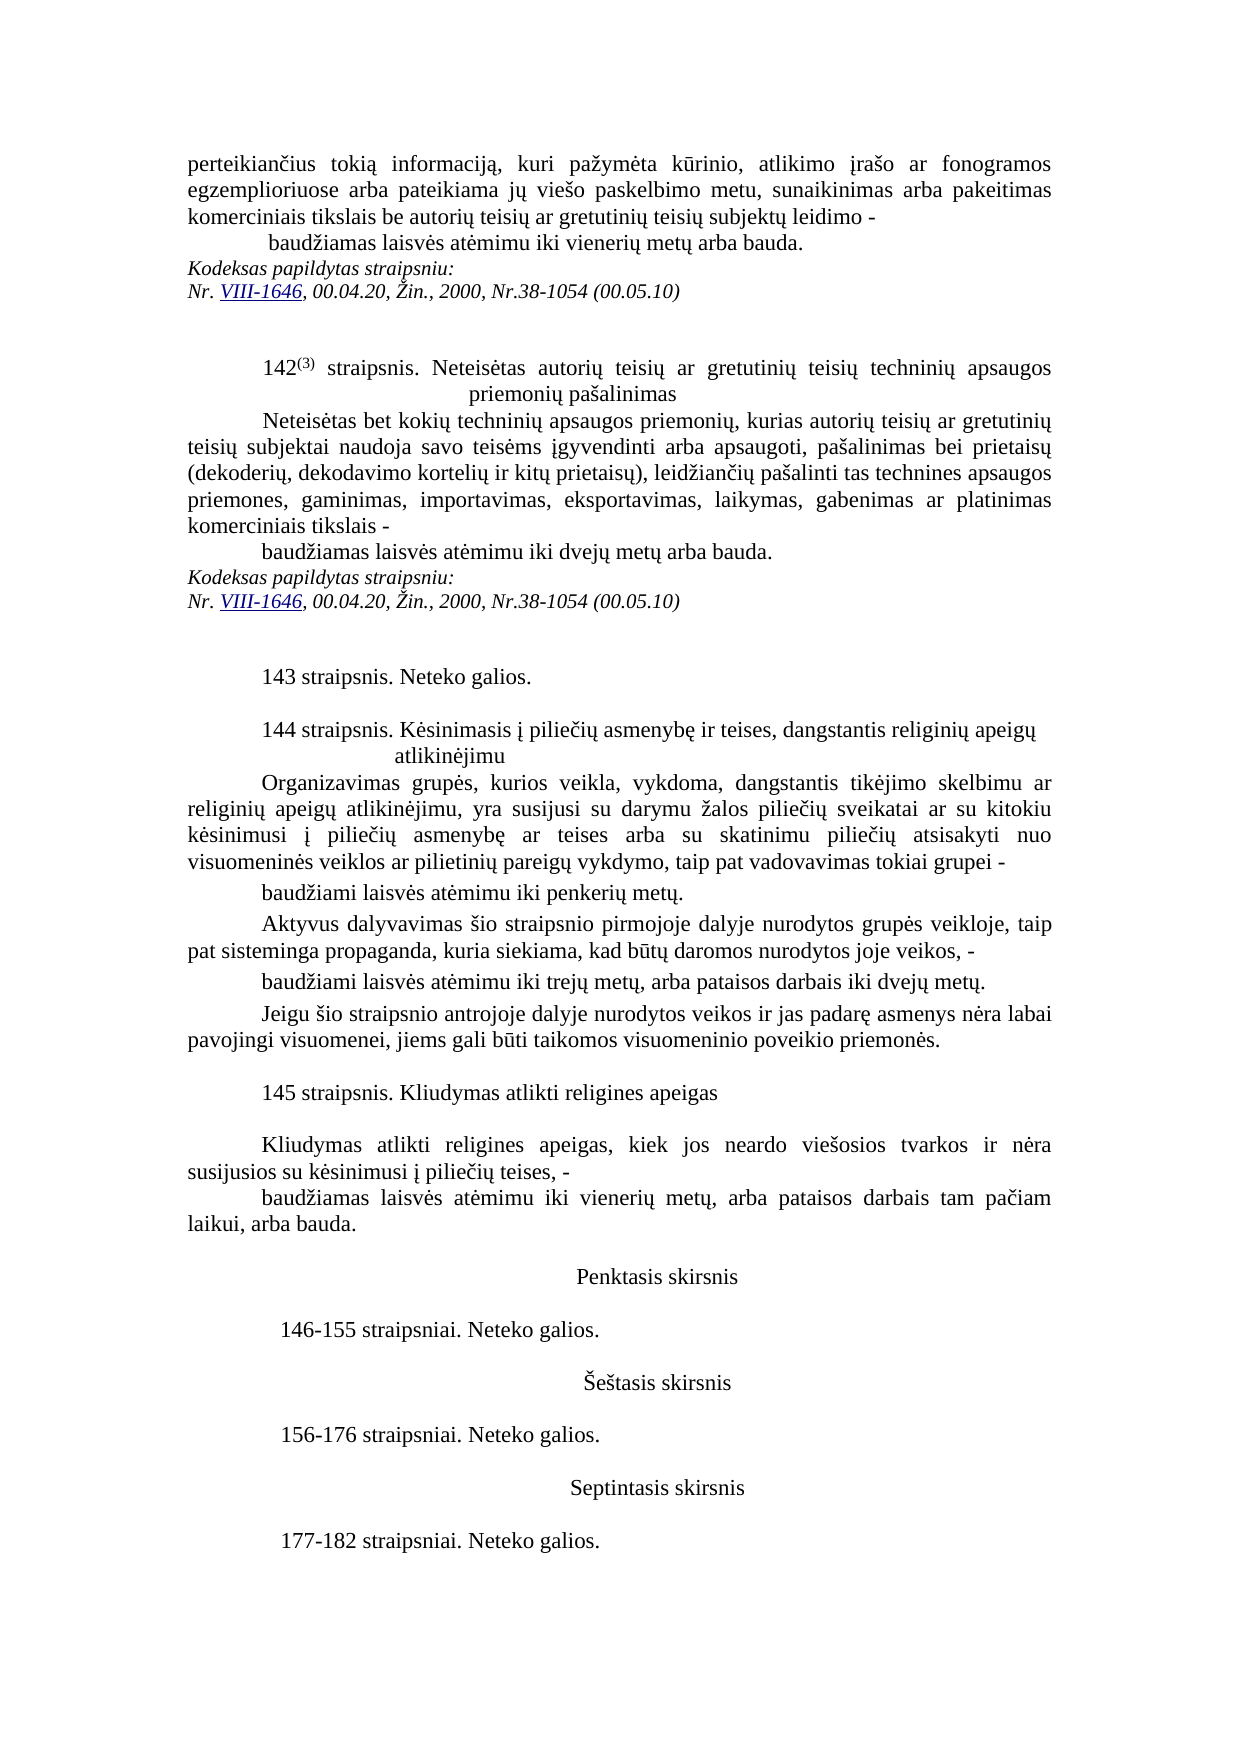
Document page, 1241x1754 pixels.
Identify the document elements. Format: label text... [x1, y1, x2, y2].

text 177-182 straipsniai. Neteko galios. [206, 1527, 1053, 1553]
text Nr. VIII-1646, 00.04.20, Žin., 2000, Nr.38-1054 (00.05.10) [187, 589, 1053, 613]
text Jeigu šio straipsnio antrojoje dalyje nurodytos veikos ir jas padarę asmenys nėra labai pavojingi visuomenei, jiems gali būti taikomos visuomeninio poveikio priemonės. [187, 999, 1053, 1052]
text Septintasis skirsnis [187, 1474, 1053, 1500]
text Kodeksas papildytas straipsniu: [187, 565, 1053, 589]
text baudžiami laisvės atėmimu iki penkerių metų. [205, 879, 1053, 906]
text Penktasis skirsnis [187, 1263, 1053, 1289]
text baudžiamas laisvės atėmimu iki dvejų metų arba bauda. [187, 538, 1053, 565]
text perteikiančius tokią informaciją, kuri pažymėta kūrinio, atlikimo įrašo ar fonogramos egzemplioriuose arba pateikiama jų viešo paskelbimo metu, sunaikinimas arba pakeitimas komerciniais tikslais be autorių teisių ar gretutinių teisių subjektų leidimo - [187, 150, 1053, 229]
text Šeštasis skirsnis [187, 1368, 1053, 1395]
text 142(3) straipsnis. Neteisėtas autorių teisių ar gretutinių teisių techninių apsaugos priemonių pašalinimas [262, 354, 1053, 407]
text Kliudymas atlikti religines apeigas, kiek jos neardo viešosios tvarkos ir nėra susijusios su kėsinimusi į piliečių teises, - [187, 1131, 1053, 1184]
text 146-155 straipsniai. Neteko galios. [206, 1316, 1053, 1342]
text atlikinėjimu [394, 742, 1053, 769]
text Kodeksas papildytas straipsniu: [187, 255, 1053, 279]
text 145 straipsnis. Kliudymas atlikti religines apeigas [208, 1079, 1053, 1105]
text 143 straipsnis. Neteko galios. [206, 663, 1053, 690]
text 156-176 straipsniai. Neteko galios. [206, 1421, 1053, 1448]
text Aktyvus dalyvavimas šio straipsnio pirmojoje dalyje nurodytos grupės veikloje, taip pat sisteminga propaganda, kuria siekiama, kad būtų daromos nurodytos joje veikos, - [187, 911, 1053, 963]
text Neteisėtas bet kokių techninių apsaugos priemonių, kurias autorių teisių ar gretutinių teisių subjektai naudoja savo teisėms įgyvendinti arba apsaugoti, pašalinimas bei prietaisų (dekoderių, dekodavimo kortelių ir kitų prietaisų), leidžiančių pašalinti tas technines apsaugos priemones, gaminimas, importavimas, eksportavimas, laikymas, gabenimas ar platinimas komerciniais tikslais - [187, 407, 1053, 538]
text Organizavimas grupės, kurios veikla, vykdoma, dangstantis tikėjimo skelbimu ar religinių apeigų atlikinėjimu, yra susijusi su darymu žalos piliečių sveikatai ar su kitokiu kėsinimusi į piliečių asmenybę ar teises arba su skatinimu piliečių atsisakyti nuo visuomeninės veiklos ar pilietinių pareigų vykdymo, taip pat vadovavimas tokiai grupei - [187, 769, 1053, 874]
text baudžiami laisvės atėmimu iki trejų metų, arba pataisos darbais iki dvejų metų. [187, 968, 1053, 994]
text 144 straipsnis. Kėsinimasis į piliečių asmenybę ir teises, dangstantis religinių apeigų [261, 716, 1053, 742]
text Nr. VIII-1646, 00.04.20, Žin., 2000, Nr.38-1054 (00.05.10) [187, 279, 1053, 303]
text baudžiamas laisvės atėmimu iki vienerių metų, arba pataisos darbais tam pačiam laikui, arba bauda. [187, 1184, 1053, 1237]
text baudžiamas laisvės atėmimu iki vienerių metų arba bauda. [187, 229, 1053, 255]
